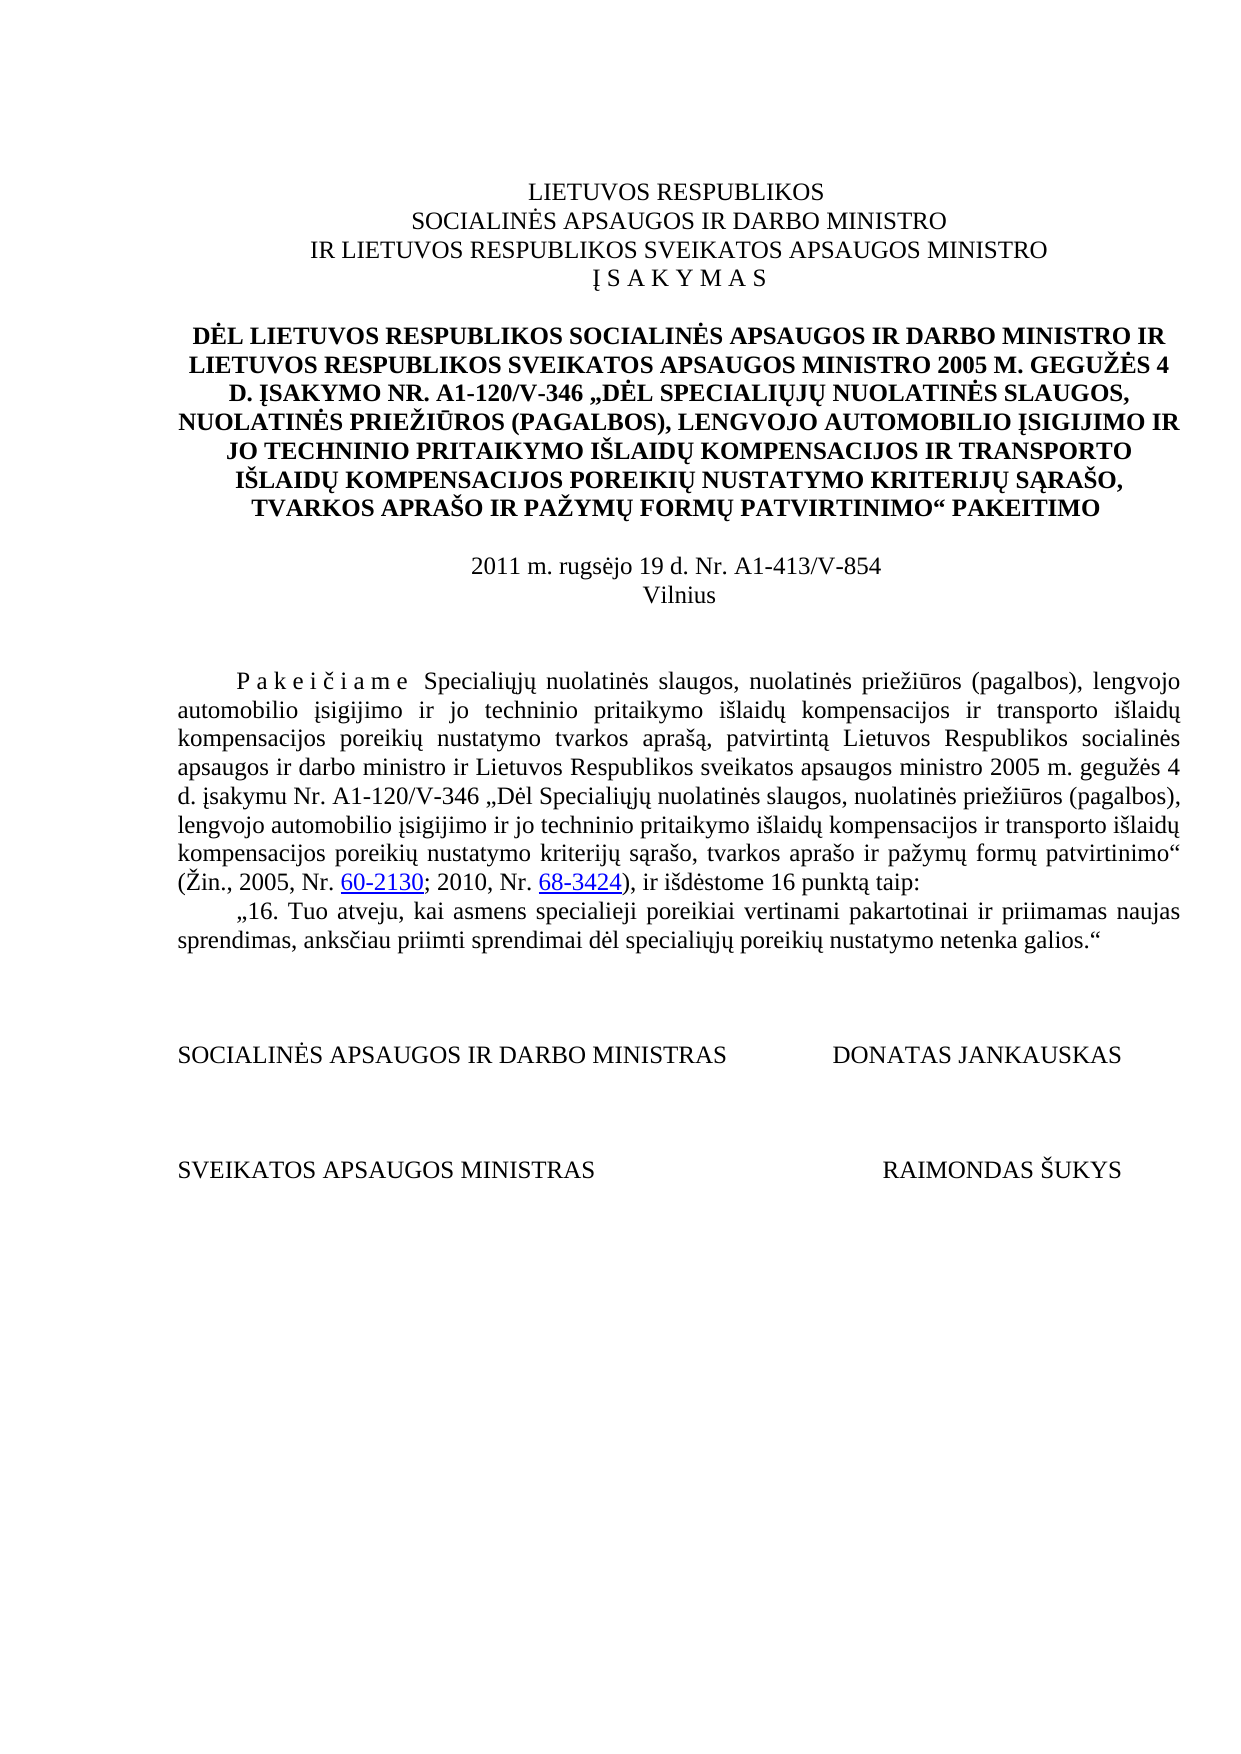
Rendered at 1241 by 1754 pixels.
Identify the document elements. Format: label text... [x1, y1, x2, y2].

text „16. Tuo atveju, kai asmens specialieji poreikiai vertinami pakartotinai ir priimamas naujas sprendimas, anksčiau priimti sprendimai dėl specialiųjų poreikių nustatymo netenka galios.“ [177, 896, 1181, 953]
text Sveikatos apsaugos ministras Raimondas Šukys [177, 1155, 1181, 1183]
text Vilnius [177, 580, 1181, 608]
text IR LIETUVOS RESPUBLIKOS SVEIKATOS APSAUGOS MINISTRO [177, 235, 1181, 263]
text Socialinės apsaugos ir darbo ministras Donatas Jankauskas [177, 1040, 1181, 1068]
text SOCIALINĖS APSAUGOS IR DARBO MINISTRO [177, 206, 1181, 235]
text Pakeičiame Specialiųjų nuolatinės slaugos, nuolatinės priežiūros (pagalbos), lengvojo automobilio įsigijimo ir jo techninio pritaikymo išlaidų kompensacijos ir transporto išlaidų kompensacijos poreikių nustatymo tvarkos aprašą, patvirtintą Lietuvos Respublikos socialinės apsaugos ir darbo ministro ir Lietuvos Respublikos sveikatos apsaugos ministro 2005 m. gegužės 4 d. įsakymu Nr. A1-120/V-346 „Dėl Specialiųjų nuolatinės slaugos, nuolatinės priežiūros (pagalbos), lengvojo automobilio įsigijimo ir jo techninio pritaikymo išlaidų kompensacijos ir transporto išlaidų kompensacijos poreikių nustatymo kriterijų sąrašo, tvarkos aprašo ir pažymų formų patvirtinimo“ (Žin., 2005, Nr. 60-2130; 2010, Nr. 68-3424), ir išdėstome 16 punktą taip: [177, 666, 1181, 896]
text ĮSAKYMAS [177, 263, 1181, 292]
text 2011 m. rugsėjo 19 d. Nr. A1-413/V-854 [177, 551, 1181, 580]
text DĖL LIETUVOS RESPUBLIKOS SOCIALINĖS APSAUGOS IR DARBO MINISTRO IR LIETUVOS RESPUBLIKOS SVEIKATOS APSAUGOS MINISTRO 2005 M. GEGUŽĖS 4 D. ĮSAKYMO Nr. A1-120/V-346 „DĖL SPECIALIŲJŲ NUOLATINĖS SLAUGOS, NUOLATINĖS PRIEŽIŪROS (PAGALBOS), LENGVOJO AUTOMOBILIO ĮSIGIJIMO IR JO TECHNINIO PRITAIKYMO IŠLAIDŲ KOMPENSACIJOS IR TRANSPORTO IŠLAIDŲ KOMPENSACIJOS POREIKIŲ NUSTATYMO KRITERIJŲ SĄRAŠO, TVARKOS APRAŠO IR PAŽYMŲ FORMŲ PATVIRTINIMO“ PAKEITIMO [177, 321, 1181, 522]
text LIETUVOS RESPUBLIKOS [177, 177, 1181, 206]
